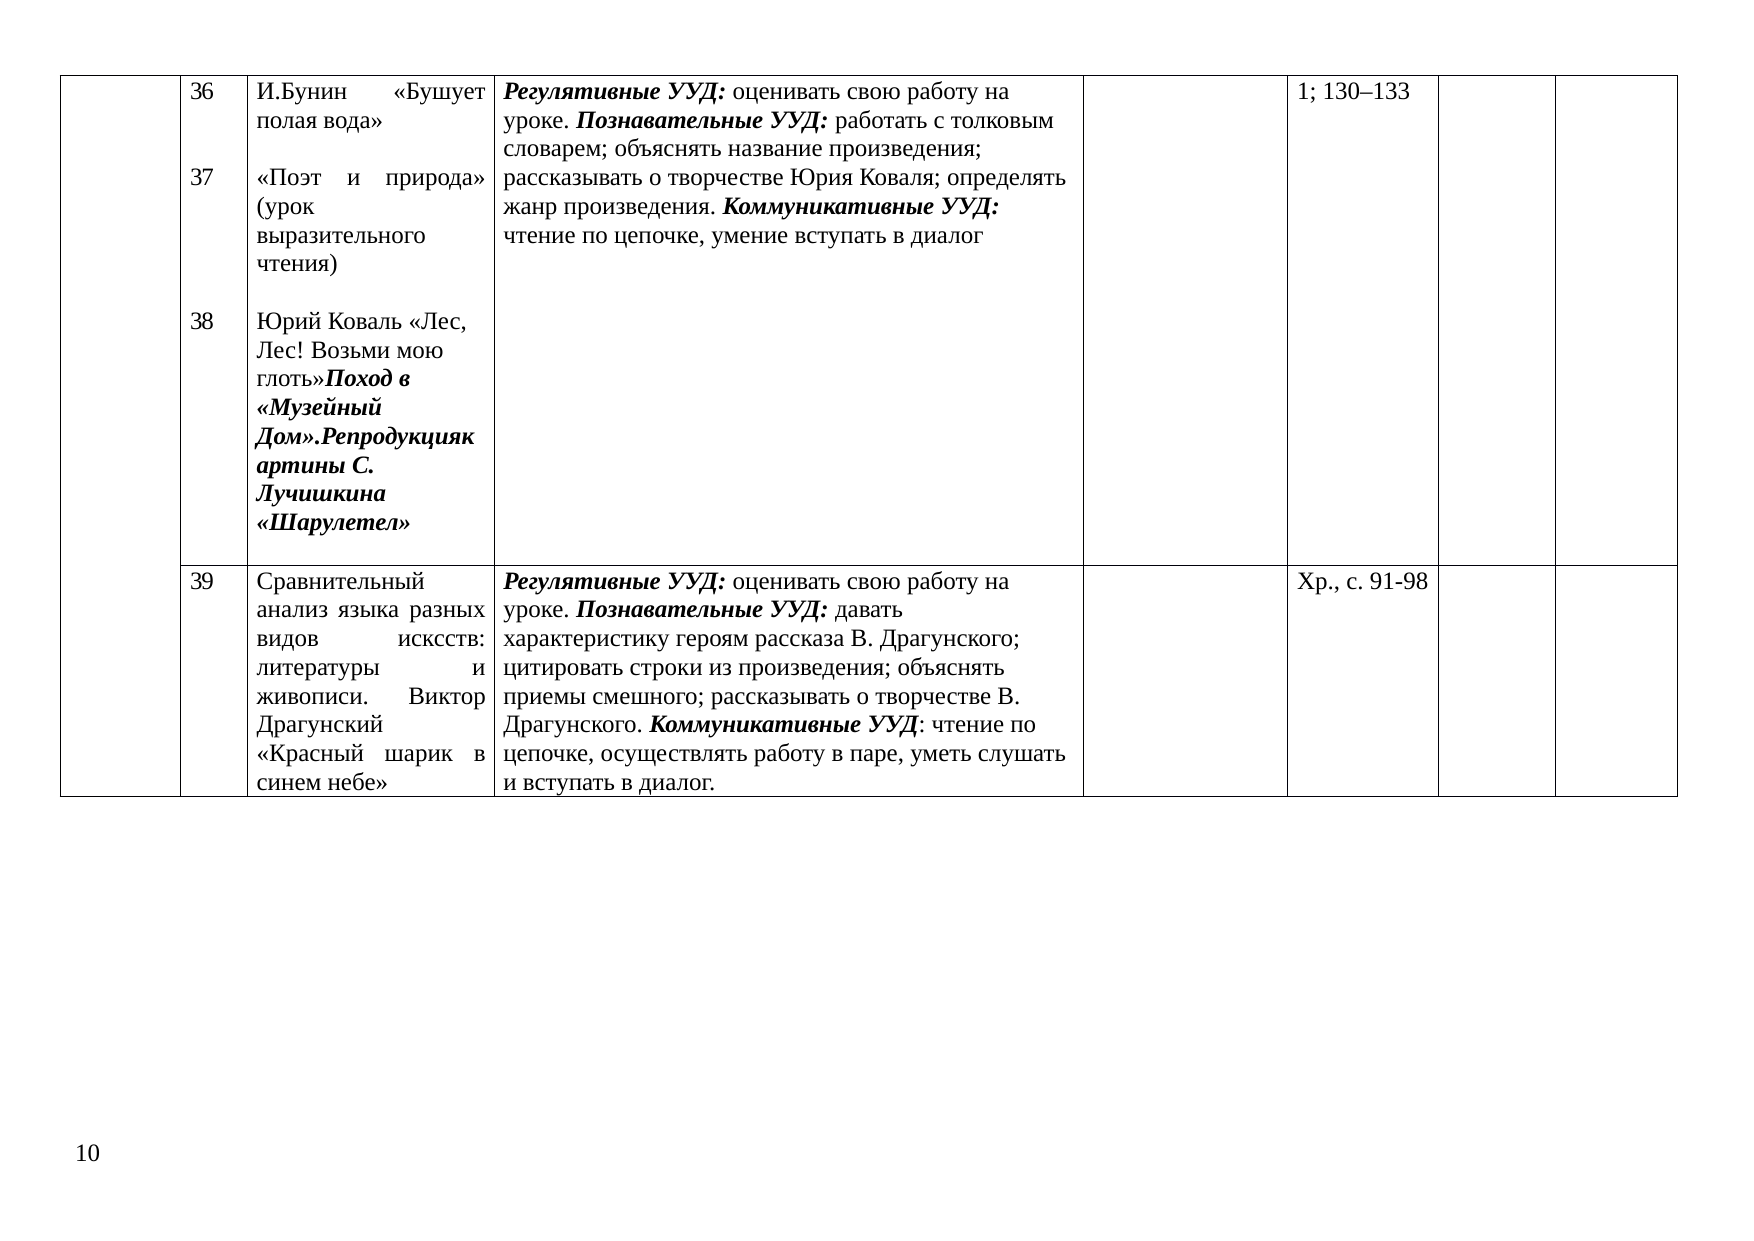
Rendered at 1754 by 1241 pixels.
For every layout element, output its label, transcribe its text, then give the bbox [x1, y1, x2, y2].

table_cell [1084, 76, 1287, 565]
table_cell Хр., с. 91-98 [1288, 566, 1438, 796]
table_cell [1439, 76, 1555, 565]
table_cell И.Бунин «Бушует полая вода» «Поэт и природа» (урок выразительного чтения) Юрий Коваль «Лес, Лес! Возьми мою глоть»Поход в «Музейный Дом».Репродукциякартины С. Лучишкина «Шарулетел» [485, 76, 494, 565]
table_cell [1439, 566, 1555, 796]
table_cell [1084, 566, 1287, 796]
table_cell [1556, 566, 1677, 796]
table_cell 36 37 38 [181, 76, 247, 565]
table_cell И.Бунин «Бушует полая вода» «Поэт и природа» (урок выразительного чтения) Юрий Коваль «Лес, Лес! Возьми мою глоть»Поход в «Музейный Дом».Репродукциякартины С. Лучишкина «Шарулетел» [248, 76, 256, 565]
table_cell Регулятивные УУД: оценивать свою работу на уроке. Познавательные УУД: работать с толковым словарем; объяснять название произведения; рассказывать о творчестве Юрия Коваля; определять жанр произведения. Коммуникативные УУД: чтение по цепочке, умение вступать в диалог [495, 76, 1083, 565]
table_cell 39 [181, 566, 247, 796]
table_cell [1556, 76, 1677, 565]
table_cell 1; 130–133 [1288, 76, 1438, 565]
table_cell [61, 76, 180, 796]
